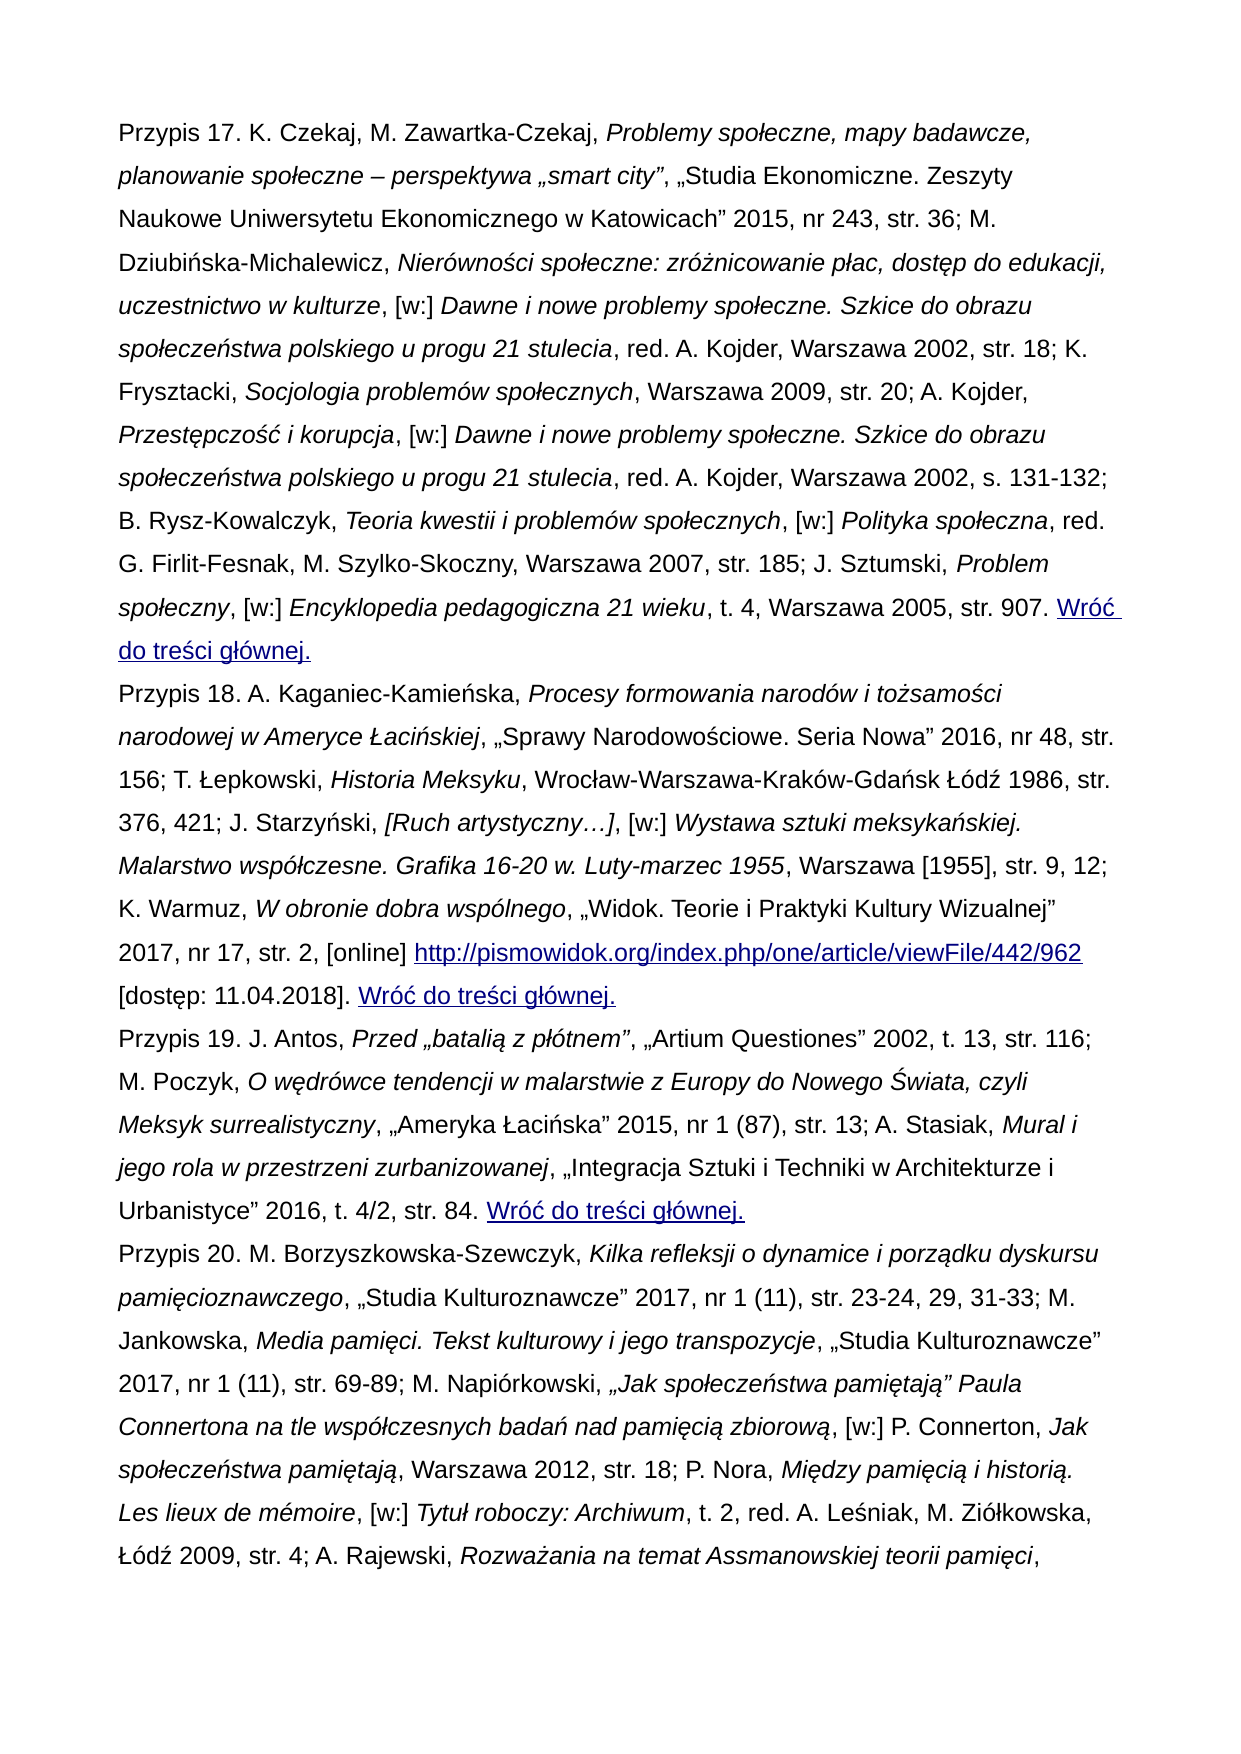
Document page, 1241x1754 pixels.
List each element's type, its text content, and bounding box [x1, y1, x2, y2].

text Przypis 20. M. Borzyszkowska-Szewczyk, Kilka refleksji o dynamice i porządku dyskursu pamięcioznawczego, „Studia Kulturoznawcze” 2017, nr 1 (11), str. 23-24, 29, 31-33; M. Jankowska, Media pamięci. Tekst kulturowy i jego transpozycje, „Studia Kulturoznawcze” 2017, nr 1 (11), str. 69-89; M. Napiórkowski, „Jak społeczeństwa pamiętają” Paula Connertona na tle współczesnych badań nad pamięcią zbiorową, [w:] P. Connerton, Jak społeczeństwa pamiętają, Warszawa 2012, str. 18; P. Nora, Między pamięcią i historią. Les lieux de mémoire, [w:] Tytuł roboczy: Archiwum, t. 2, red. A. Leśniak, M. Ziółkowska, Łódź 2009, str. 4; A. Rajewski, Rozważania na temat Assmanowskiej teorii pamięci, [118, 1239, 1122, 1570]
text Przypis 19. J. Antos, Przed „batalią z płótnem”, „Artium Questiones” 2002, t. 13, str. 116; M. Poczyk, O wędrówce tendencji w malarstwie z Europy do Nowego Świata, czyli Meksyk surrealistyczny, „Ameryka Łacińska” 2015, nr 1 (87), str. 13; A. Stasiak, Mural i jego rola w przestrzeni zurbanizowanej, „Integracja Sztuki i Techniki w Architekturze i Urbanistyce” 2016, t. 4/2, str. 84. Wróć do treści głównej. [118, 1024, 1122, 1225]
text Przypis 17. K. Czekaj, M. Zawartka-Czekaj, Problemy społeczne, mapy badawcze, planowanie społeczne – perspektywa „smart city”, „Studia Ekonomiczne. Zeszyty Naukowe Uniwersytetu Ekonomicznego w Katowicach” 2015, nr 243, str. 36; M. Dziubińska-Michalewicz, Nierówności społeczne: zróżnicowanie płac, dostęp do edukacji, uczestnictwo w kulturze, [w:] Dawne i nowe problemy społeczne. Szkice do obrazu społeczeństwa polskiego u progu 21 stulecia, red. A. Kojder, Warszawa 2002, str. 18; K. Frysztacki, Socjologia problemów społecznych, Warszawa 2009, str. 20; A. Kojder, Przestępczość i korupcja, [w:] Dawne i nowe problemy społeczne. Szkice do obrazu społeczeństwa polskiego u progu 21 stulecia, red. A. Kojder, Warszawa 2002, s. 131-132; B. Rysz-Kowalczyk, Teoria kwestii i problemów społecznych, [w:] Polityka społeczna, red. G. Firlit-Fesnak, M. Szylko-Skoczny, Warszawa 2007, str. 185; J. Sztumski, Problem społeczny, [w:] Encyklopedia pedagogiczna 21 wieku, t. 4, Warszawa 2005, str. 907. Wróć do treści głównej. [118, 118, 1122, 664]
text Przypis 18. A. Kaganiec-Kamieńska, Procesy formowania narodów i tożsamości narodowej w Ameryce Łacińskiej, „Sprawy Narodowościowe. Seria Nowa” 2016, nr 48, str. 156; T. Łepkowski, Historia Meksyku, Wrocław-Warszawa-Kraków-Gdańsk Łódź 1986, str. 376, 421; J. Starzyński, [Ruch artystyczny…], [w:] Wystawa sztuki meksykańskiej. Malarstwo współczesne. Grafika 16-20 w. Luty-marzec 1955, Warszawa [1955], str. 9, 12; K. Warmuz, W obronie dobra wspólnego, „Widok. Teorie i Praktyki Kultury Wizualnej” 2017, nr 17, str. 2, [online] http://pismowidok.org/index.php/one/article/viewFile/442/962 [dostęp: 11.04.2018]. Wróć do treści głównej. [118, 679, 1122, 1009]
